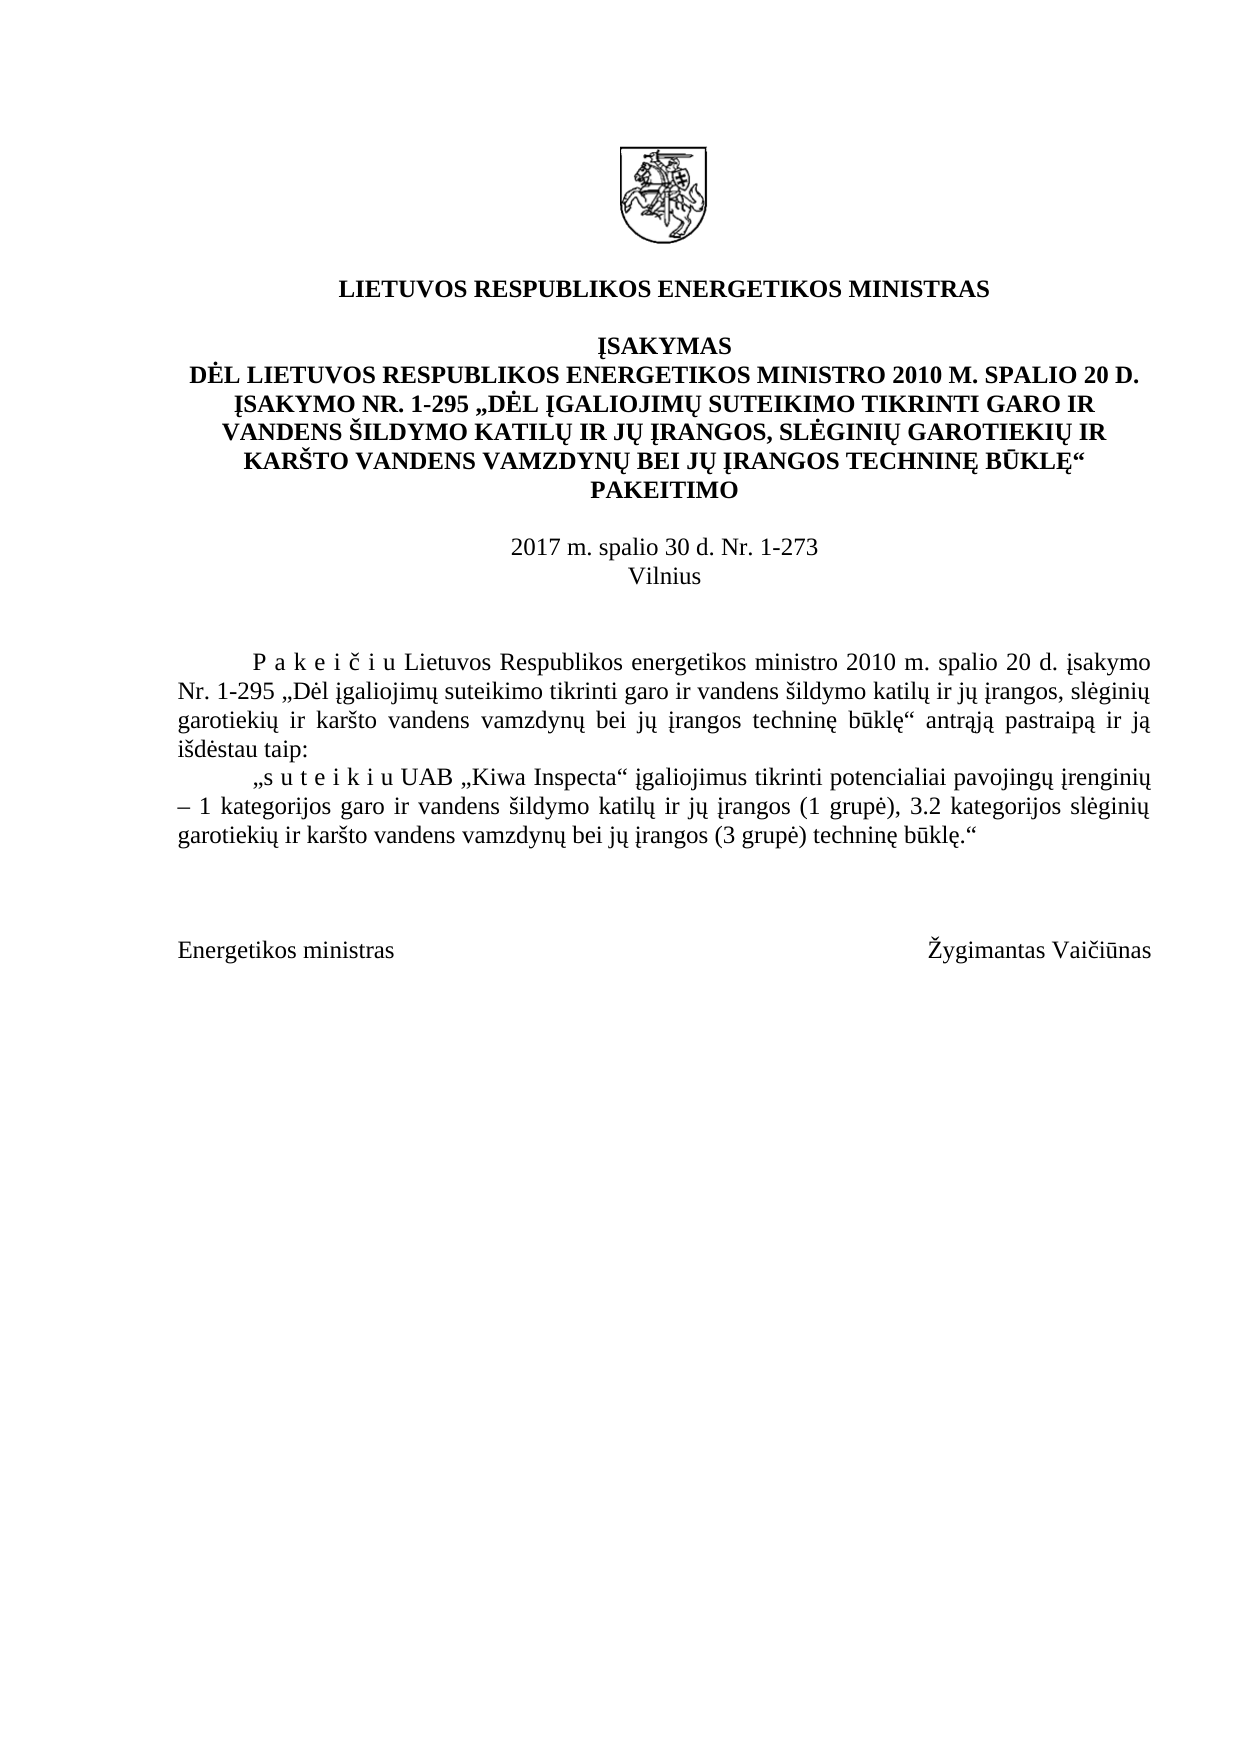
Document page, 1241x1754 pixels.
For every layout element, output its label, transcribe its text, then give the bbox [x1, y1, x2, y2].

text „s u t e i k i u UAB „Kiwa Inspecta“ įgaliojimus tikrinti potencialiai pavojingų įrenginių – 1 kategorijos garo ir vandens šildymo katilų ir jų įrangos (1 grupė), 3.2 kategorijos slėginių garotiekių ir karšto vandens vamzdynų bei jų įrangos (3 grupė) techninę būklę.“ [177, 762, 1152, 849]
text LIETUVOS RESPUBLIKOS ENERGETIKOS MINISTRAS [177, 274, 1152, 302]
text Vilnius [177, 561, 1152, 590]
text P a k e i č i u Lietuvos Respublikos energetikos ministro 2010 m. spalio 20 d. įsakymo Nr. 1-295 „Dėl įgaliojimų suteikimo tikrinti garo ir vandens šildymo katilų ir jų įrangos, slėginių garotiekių ir karšto vandens vamzdynų bei jų įrangos techninę būklę“ antrąją pastraipą ir ją išdėstau taip: [177, 647, 1152, 762]
text įsakymas [177, 331, 1152, 360]
text DĖL LIETUVOS RESPUBLIKOS Energetikos ministro 2010 m. spalio 20 d. įsakymo Nr. 1-295 „Dėl įgaliojimų suteikimo tikrinti garo ir vandens šildymo katilų ir jų įrangos, slėginių garotiekių ir karšto vandens vamzdynų bei jų įrangos techninę būklę“ PAKEITIMO [177, 360, 1152, 504]
text 2017 m. spalio 30 d. Nr. 1-273 [177, 532, 1152, 561]
text Energetikos ministras Žygimantas Vaičiūnas [177, 935, 1152, 964]
